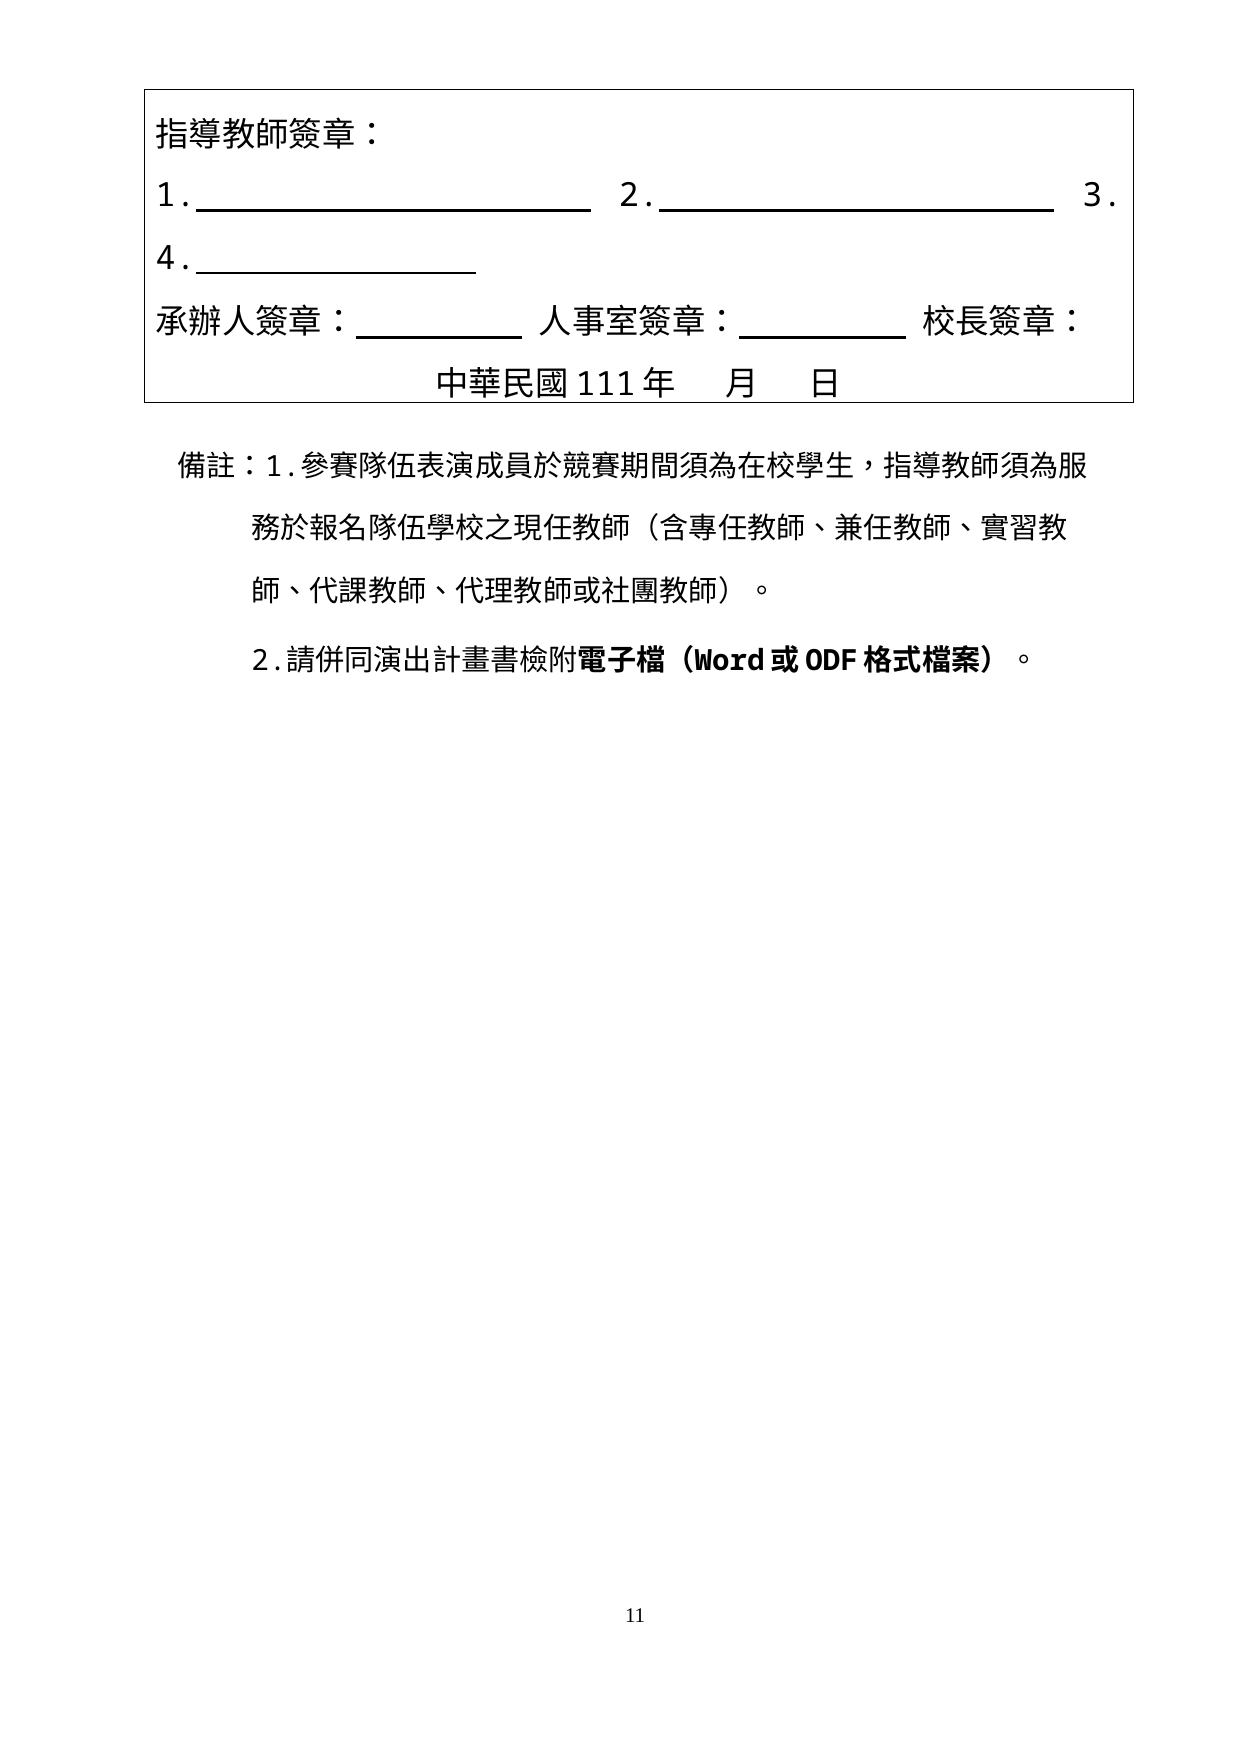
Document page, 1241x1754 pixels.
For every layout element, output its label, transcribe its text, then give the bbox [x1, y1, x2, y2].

table_cell 指導教師簽章： 1. 2. 3. 4. 承辦人簽章： 人事室簽章： 校長簽章： 中華民國111年 月 日 [145, 90, 1133, 402]
text 2.請併同演出計畫書檢附電子檔（Word或ODF格式檔案）。 [251, 616, 1092, 678]
text 備註：1.參賽隊伍表演成員於競賽期間須為在校學生，指導教師須為服務於報名隊伍學校之現任教師（含專任教師、兼任教師、實習教師、代課教師、代理教師或社團教師）。 [177, 422, 1092, 609]
